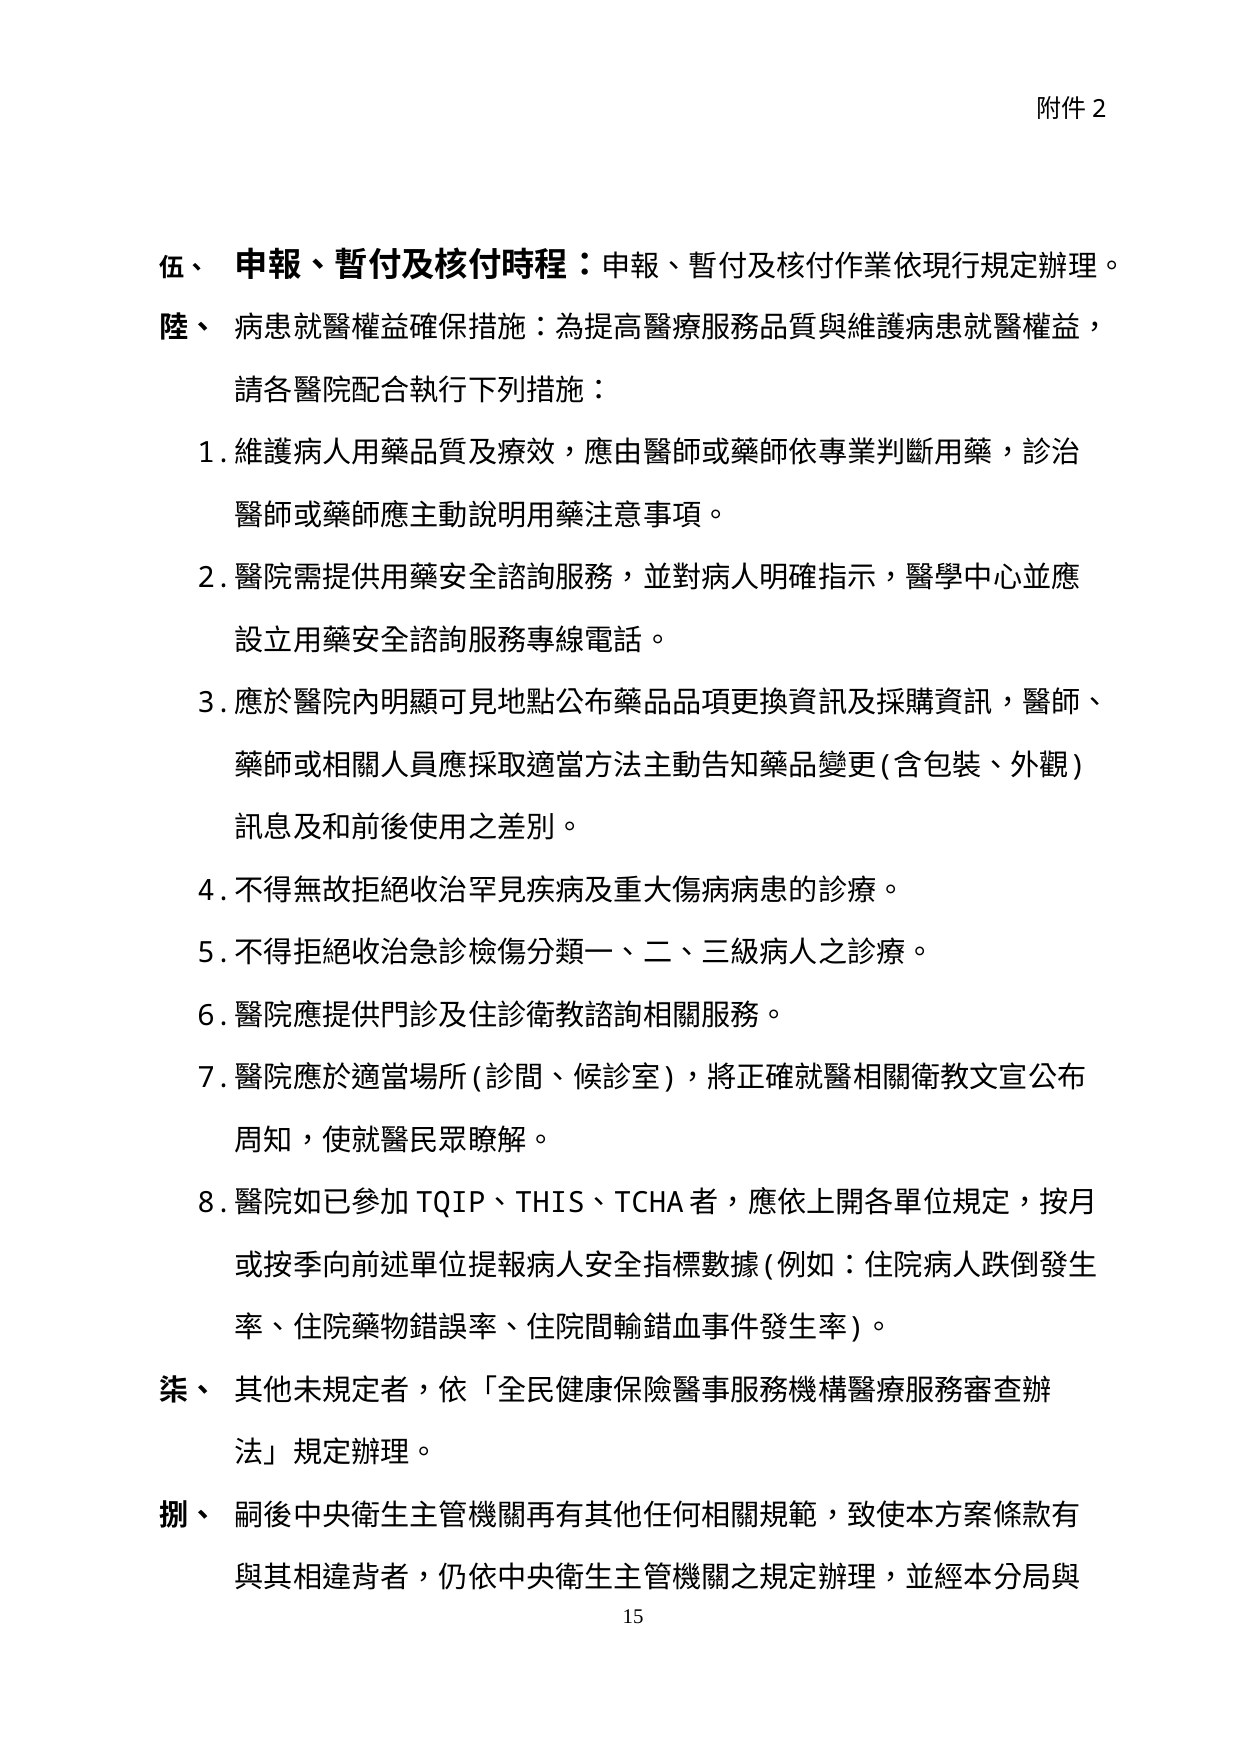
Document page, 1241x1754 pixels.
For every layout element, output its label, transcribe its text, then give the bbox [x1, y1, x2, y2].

list 醫院需提供用藥安全諮詢服務，並對病人明確指示，醫學中心並應設立用藥安全諮詢服務專線電話。 [197, 533, 1106, 658]
list 醫院如已參加TQIP、THIS、TCHA者，應依上開各單位規定，按月或按季向前述單位提報病人安全指標數據(例如：住院病人跌倒發生率、住院藥物錯誤率、住院間輸錯血事件發生率)。 [197, 1158, 1106, 1346]
list 應於醫院內明顯可見地點公布藥品品項更換資訊及採購資訊，醫師、藥師或相關人員應採取適當方法主動告知藥品變更(含包裝、外觀)訊息及和前後使用之差別。 [197, 658, 1106, 846]
list 嗣後中央衛生主管機關再有其他任何相關規範，致使本方案條款有與其相違背者，仍依中央衛生主管機關之規定辦理，並經本分局與 [159, 1471, 1106, 1596]
list 不得拒絕收治急診檢傷分類一、二、三級病人之診療。 [197, 908, 1106, 971]
list 不得無故拒絕收治罕見疾病及重大傷病病患的診療。 [197, 846, 1106, 908]
list 申報、暫付及核付時程：申報、暫付及核付作業依現行規定辦理。 [159, 221, 1106, 283]
list 其他未規定者，依「全民健康保險醫事服務機構醫療服務審查辦法」規定辦理。 [159, 1346, 1106, 1471]
list 病患就醫權益確保措施：為提高醫療服務品質與維護病患就醫權益，請各醫院配合執行下列措施： [159, 283, 1106, 408]
list 醫院應於適當場所(診間、候診室)，將正確就醫相關衛教文宣公布周知，使就醫民眾瞭解。 [197, 1033, 1106, 1158]
list 醫院應提供門診及住診衛教諮詢相關服務。 [197, 971, 1106, 1033]
list 維護病人用藥品質及療效，應由醫師或藥師依專業判斷用藥，診治醫師或藥師應主動說明用藥注意事項。 [197, 408, 1106, 533]
